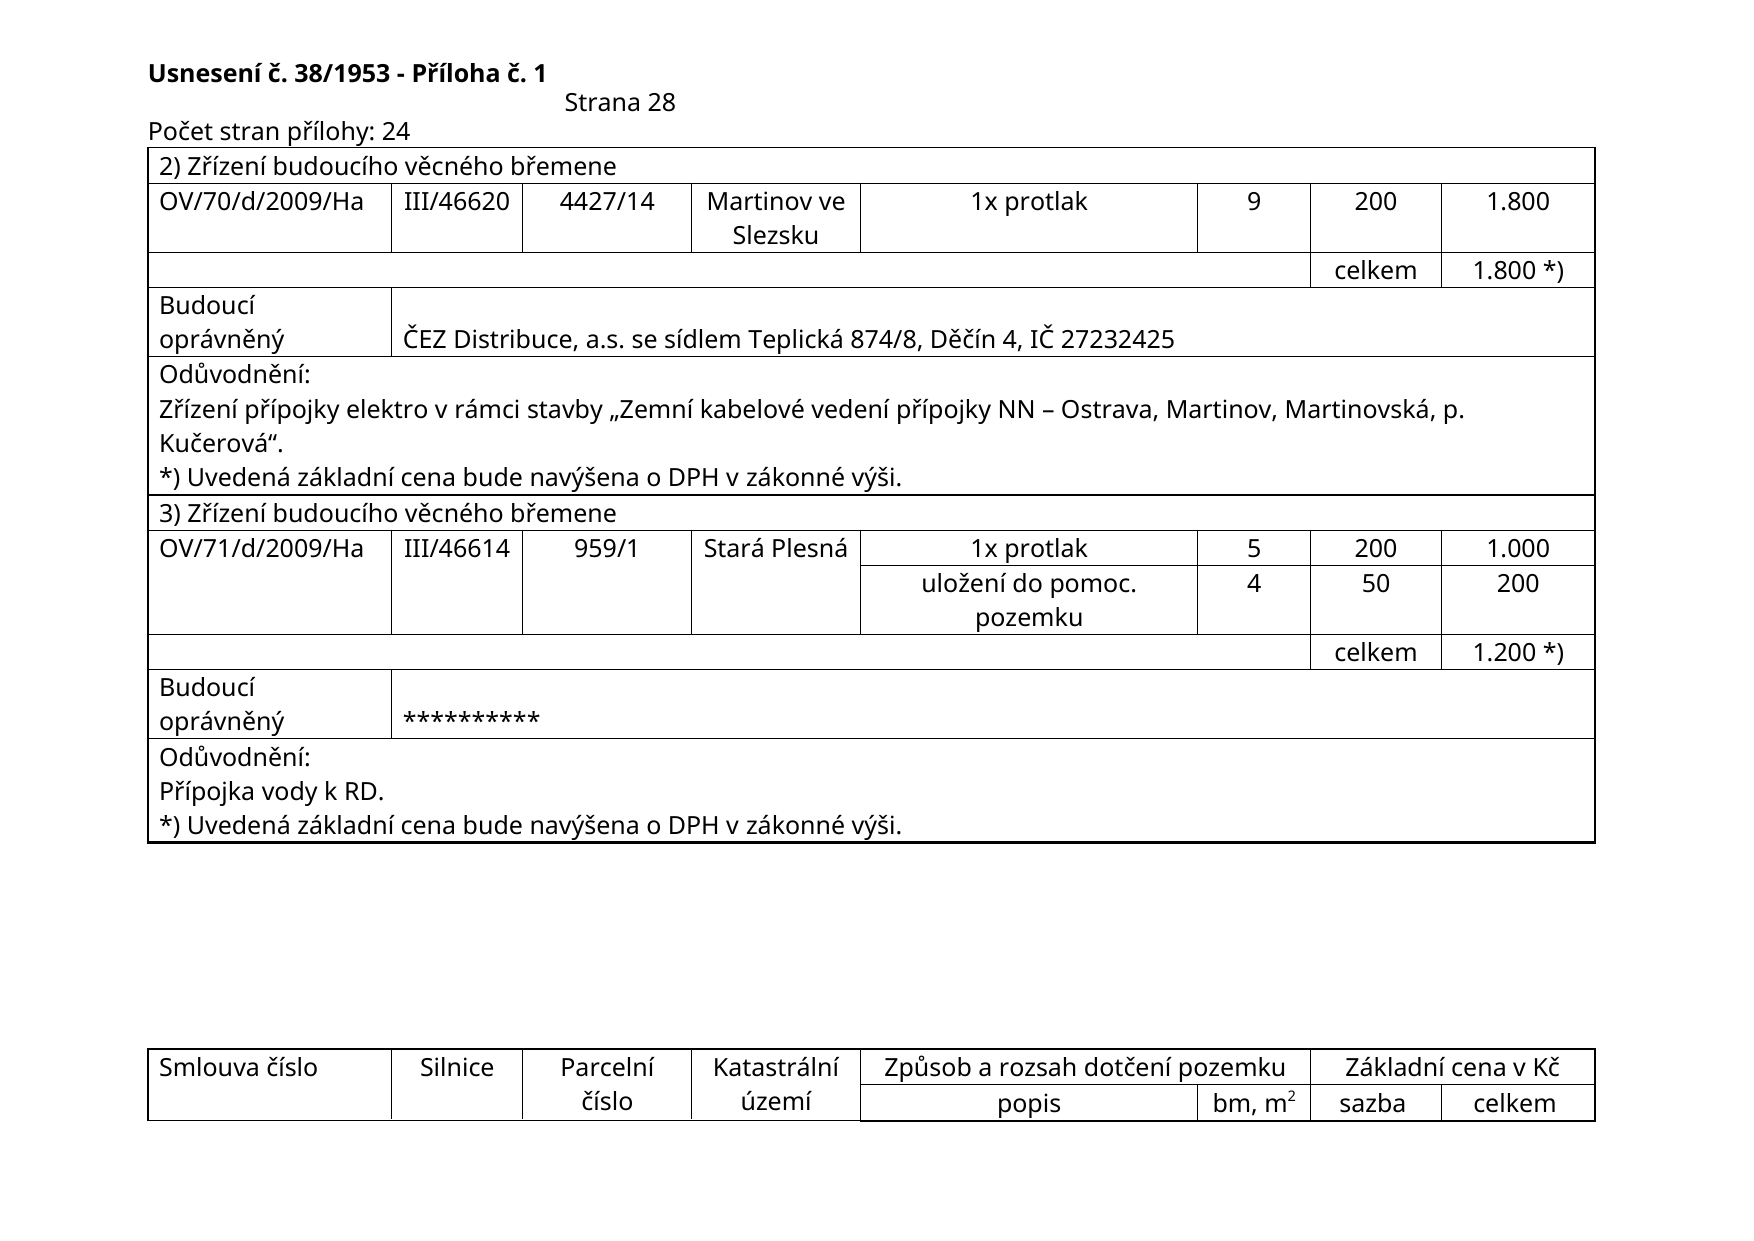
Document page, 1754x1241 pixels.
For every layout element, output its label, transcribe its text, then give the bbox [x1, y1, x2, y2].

table_cell uložení do pomoc. pozemku [861, 566, 1197, 634]
table_cell bm, m2 [1198, 1085, 1310, 1120]
table_cell 50 [1311, 566, 1441, 634]
table_cell [149, 635, 1310, 669]
table_header Smlouva číslo [149, 1050, 391, 1120]
table_cell 5 [1198, 531, 1310, 565]
table_cell 1.800 *) [1442, 253, 1594, 287]
table_cell 200 [1311, 531, 1441, 565]
table_cell sazba [1311, 1085, 1441, 1120]
table_cell 1.800 [1442, 184, 1594, 252]
table_cell ********** [392, 670, 1594, 738]
table_cell 1.200 *) [1442, 635, 1594, 669]
table_cell Martinov ve Slezsku [692, 184, 860, 252]
table_cell Budoucí oprávněný [149, 670, 391, 738]
table_cell 200 [1442, 566, 1594, 634]
table_header Silnice [391, 1050, 523, 1120]
table_header Katastrální území [691, 1050, 860, 1120]
table_cell III/46614 [392, 531, 522, 634]
table_cell ČEZ Distribuce, a.s. se sídlem Teplická 874/8, Děčín 4, IČ 27232425 [392, 288, 1594, 356]
table_cell Odůvodnění: Zřízení přípojky elektro v rámci stavby „Zemní kabelové vedení přípojky NN – Ostrava, Martinov, Martinovská, p. Kučerová“. *) Uvedená základní cena bude navýšena o DPH v zákonné výši. [149, 357, 1594, 493]
table_cell popis [861, 1085, 1197, 1120]
table_cell Odůvodnění: Přípojka vody k RD. *) Uvedená základní cena bude navýšena o DPH v zákonné výši. [149, 739, 1594, 841]
table_header Parcelní číslo [523, 1050, 691, 1120]
table_cell 3) Zřízení budoucího věcného břemene [149, 496, 1594, 529]
table_header Způsob a rozsah dotčení pozemku [861, 1050, 1310, 1084]
table_cell OV/70/d/2009/Ha [149, 184, 391, 252]
table_cell 9 [1198, 184, 1310, 252]
table_cell [149, 253, 1310, 287]
table_cell celkem [1311, 635, 1441, 669]
table_header Základní cena v Kč [1311, 1050, 1594, 1084]
table_cell 1x protlak [861, 531, 1197, 565]
table_cell 1.000 [1442, 531, 1594, 565]
table_cell Stará Plesná [692, 531, 860, 634]
table_cell 4427/14 [523, 184, 691, 252]
table_cell celkem [1311, 253, 1441, 287]
table_cell 959/1 [523, 531, 691, 634]
table_cell Budoucí oprávněný [149, 288, 391, 356]
table_cell III/46620 [392, 184, 522, 252]
table_cell 200 [1311, 184, 1441, 252]
table_cell 4 [1198, 566, 1310, 634]
table_cell celkem [1442, 1085, 1594, 1120]
table_cell 1x protlak [861, 184, 1197, 252]
table_cell OV/71/d/2009/Ha [149, 531, 391, 634]
table_cell 2) Zřízení budoucího věcného břemene [149, 148, 1594, 183]
